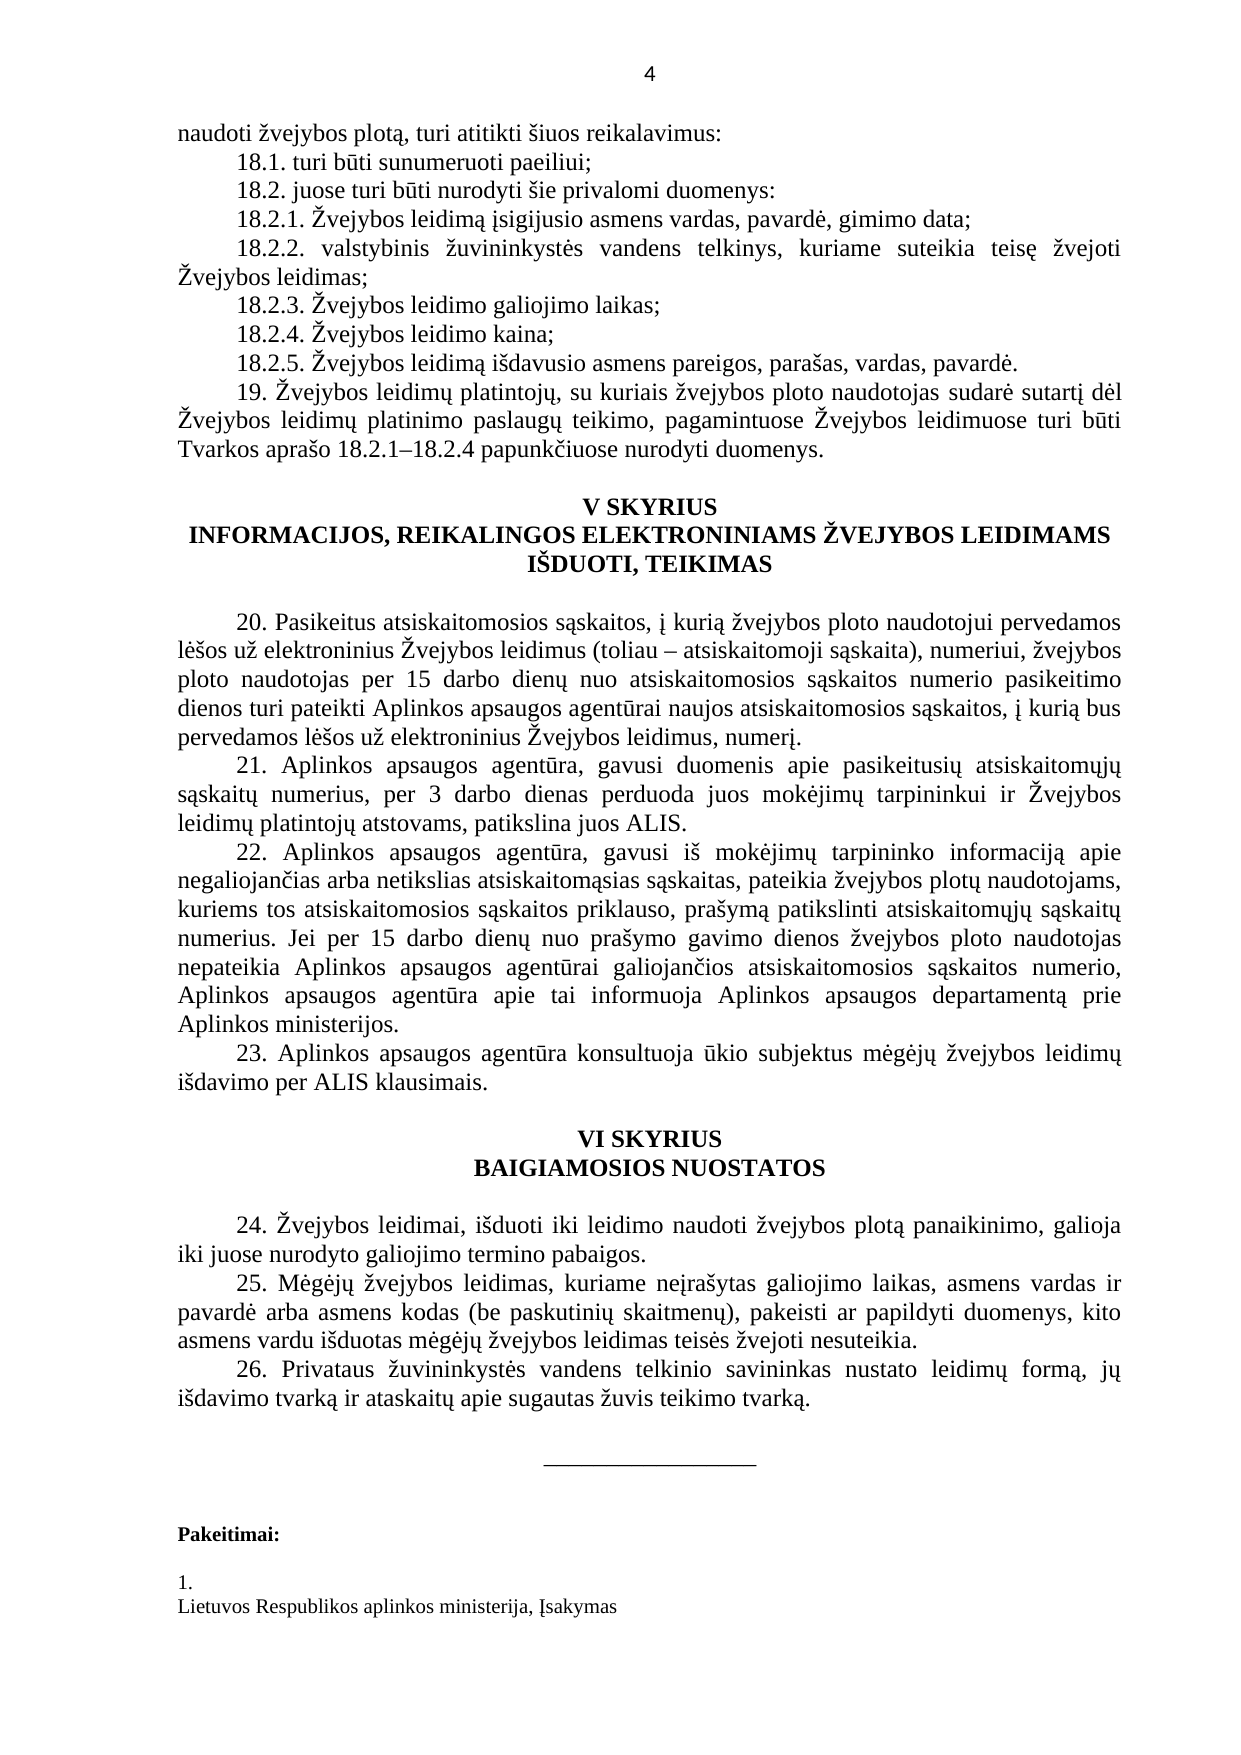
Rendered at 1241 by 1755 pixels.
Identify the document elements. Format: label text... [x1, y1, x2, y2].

text Lietuvos Respublikos aplinkos ministerija, Įsakymas [177, 1594, 1122, 1618]
text 23. Aplinkos apsaugos agentūra konsultuoja ūkio subjektus mėgėjų žvejybos leidimų išdavimo per ALIS klausimais. [177, 1038, 1122, 1096]
text 18.2.2. valstybinis žuvininkystės vandens telkinys, kuriame suteikia teisę žvejoti Žvejybos leidimas; [177, 233, 1122, 291]
text VI SKYRIUS [177, 1124, 1122, 1153]
text 25. Mėgėjų žvejybos leidimas, kuriame neįrašytas galiojimo laikas, asmens vardas ir pavardė arba asmens kodas (be paskutinių skaitmenų), pakeisti ar papildyti duomenys, kito asmens vardu išduotas mėgėjų žvejybos leidimas teisės žvejoti nesuteikia. [177, 1268, 1122, 1354]
text 24. Žvejybos leidimai, išduoti iki leidimo naudoti žvejybos plotą panaikinimo, galioja iki juose nurodyto galiojimo termino pabaigos. [177, 1211, 1122, 1268]
text 20. Pasikeitus atsiskaitomosios sąskaitos, į kurią žvejybos ploto naudotojui pervedamos lėšos už elektroninius Žvejybos leidimus (toliau – atsiskaitomoji sąskaita), numeriui, žvejybos ploto naudotojas per 15 darbo dienų nuo atsiskaitomosios sąskaitos numerio pasikeitimo dienos turi pateikti Aplinkos apsaugos agentūrai naujos atsiskaitomosios sąskaitos, į kurią bus pervedamos lėšos už elektroninius Žvejybos leidimus, numerį. [177, 607, 1122, 751]
text 19. Žvejybos leidimų platintojų, su kuriais žvejybos ploto naudotojas sudarė sutartį dėl Žvejybos leidimų platinimo paslaugų teikimo, pagamintuose Žvejybos leidimuose turi būti Tvarkos aprašo 18.2.1–18.2.4 papunkčiuose nurodyti duomenys. [177, 377, 1122, 463]
text 18.2.3. Žvejybos leidimo galiojimo laikas; [177, 291, 1122, 319]
text 18.2. juose turi būti nurodyti šie privalomi duomenys: [177, 176, 1122, 204]
text BAIGIAMOSIOS NUOSTATOS [177, 1153, 1122, 1182]
text 22. Aplinkos apsaugos agentūra, gavusi iš mokėjimų tarpininko informaciją apie negaliojančias arba netikslias atsiskaitomąsias sąskaitas, pateikia žvejybos plotų naudotojams, kuriems tos atsiskaitomosios sąskaitos priklauso, prašymą patikslinti atsiskaitomųjų sąskaitų numerius. Jei per 15 darbo dienų nuo prašymo gavimo dienos žvejybos ploto naudotojas nepateikia Aplinkos apsaugos agentūrai galiojančios atsiskaitomosios sąskaitos numerio, Aplinkos apsaugos agentūra apie tai informuoja Aplinkos apsaugos departamentą prie Aplinkos ministerijos. [177, 837, 1122, 1038]
text 18.2.4. Žvejybos leidimo kaina; [177, 319, 1122, 348]
text 1. [177, 1570, 1122, 1594]
text INFORMACIJOS, REIKALINGOS ELEKTRONINIAMS ŽVEJYBOS LEIDIMAMS IŠDUOTI, TEIKIMAS [177, 521, 1122, 578]
text V SKYRIUS [177, 492, 1122, 521]
text 21. Aplinkos apsaugos agentūra, gavusi duomenis apie pasikeitusių atsiskaitomųjų sąskaitų numerius, per 3 darbo dienas perduoda juos mokėjimų tarpininkui ir Žvejybos leidimų platintojų atstovams, patikslina juos ALIS. [177, 751, 1122, 837]
text 18.1. turi būti sunumeruoti paeiliui; [177, 147, 1122, 176]
text Pakeitimai: [177, 1522, 1122, 1546]
text 26. Privataus žuvininkystės vandens telkinio savininkas nustato leidimų formą, jų išdavimo tvarką ir ataskaitų apie sugautas žuvis teikimo tvarką. [177, 1354, 1122, 1412]
text 18.2.1. Žvejybos leidimą įsigijusio asmens vardas, pavardė, gimimo data; [177, 204, 1122, 233]
text 18.2.5. Žvejybos leidimą išdavusio asmens pareigos, parašas, vardas, pavardė. [177, 348, 1122, 377]
text _________________ [177, 1441, 1122, 1469]
text naudoti žvejybos plotą, turi atitikti šiuos reikalavimus: [177, 118, 1122, 147]
